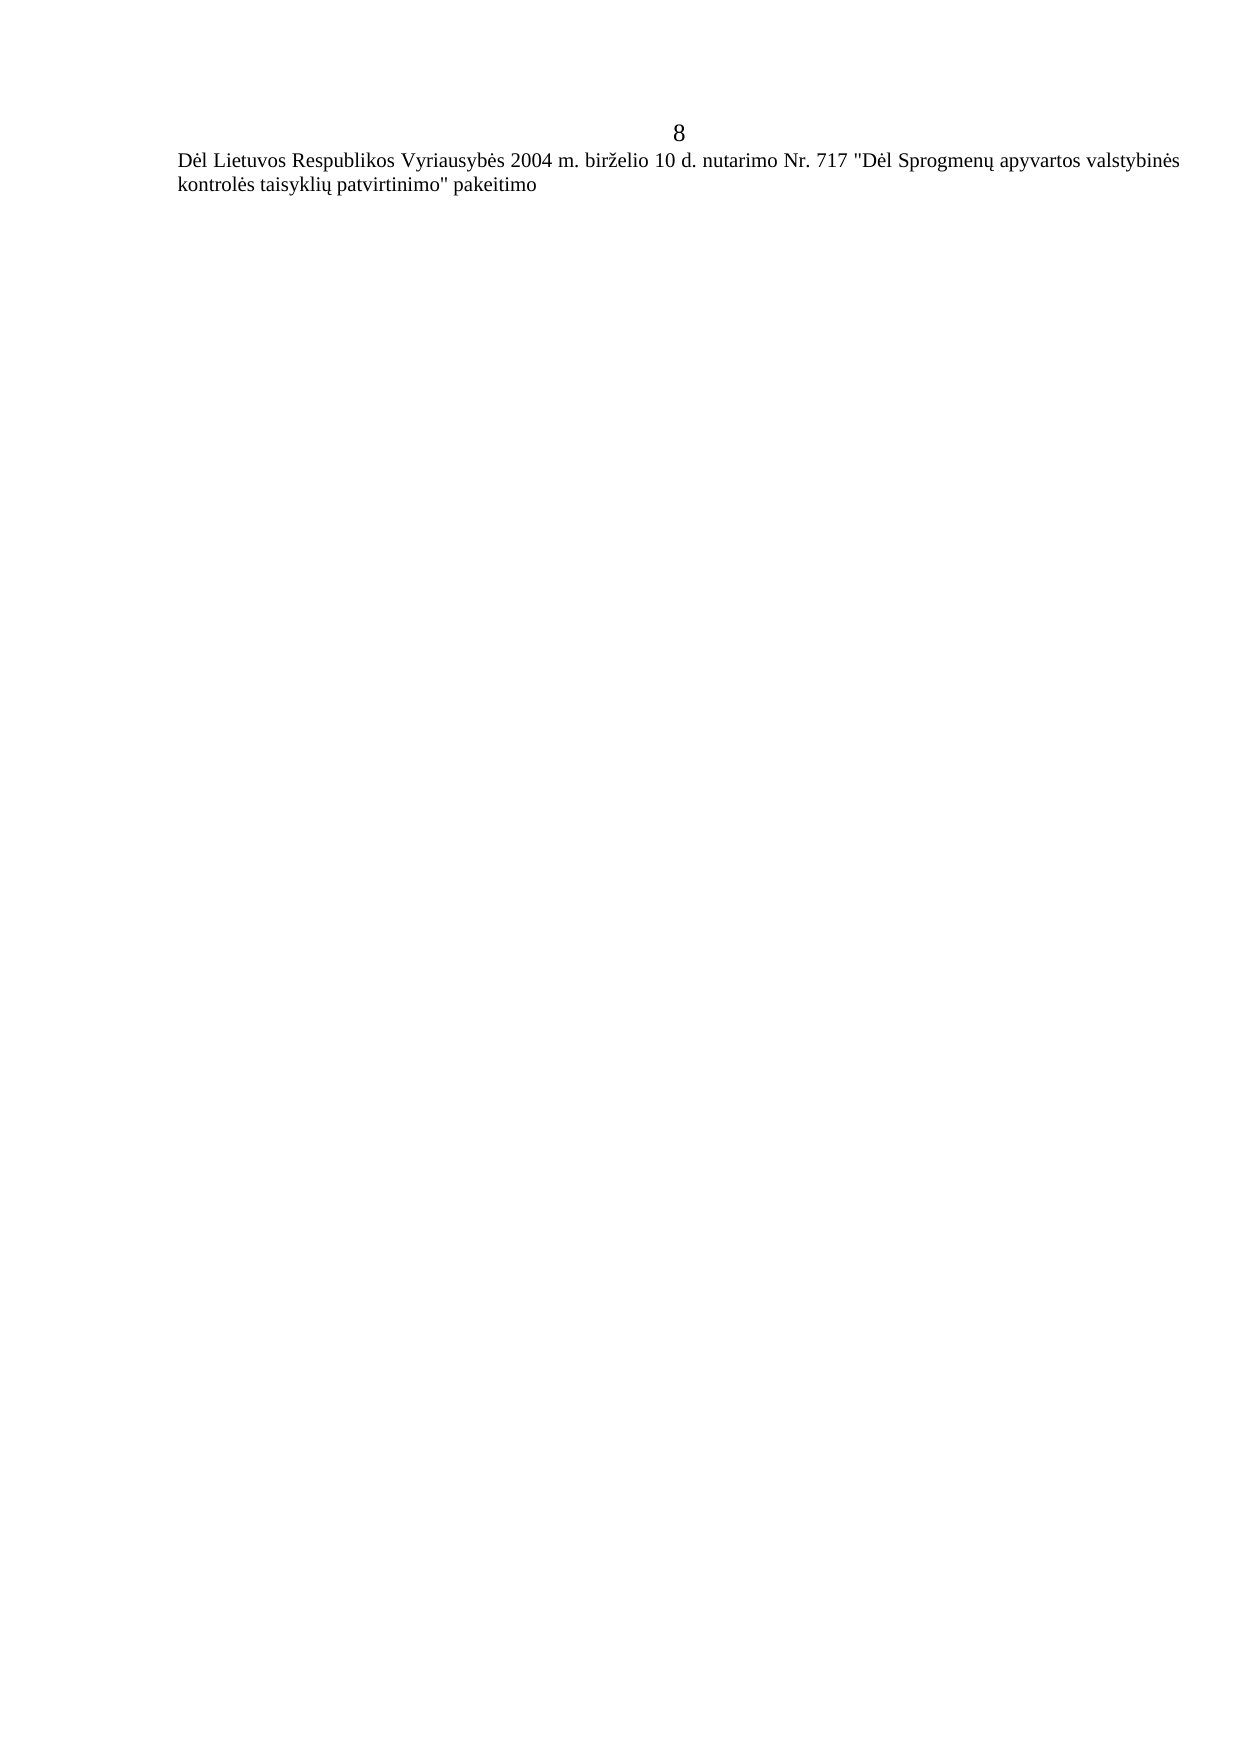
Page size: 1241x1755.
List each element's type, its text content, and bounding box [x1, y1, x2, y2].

text Dėl Lietuvos Respublikos Vyriausybės 2004 m. birželio 10 d. nutarimo Nr. 717 "Dėl Sprogmenų apyvartos valstybinės kontrolės taisyklių patvirtinimo" pakeitimo [177, 148, 1181, 196]
